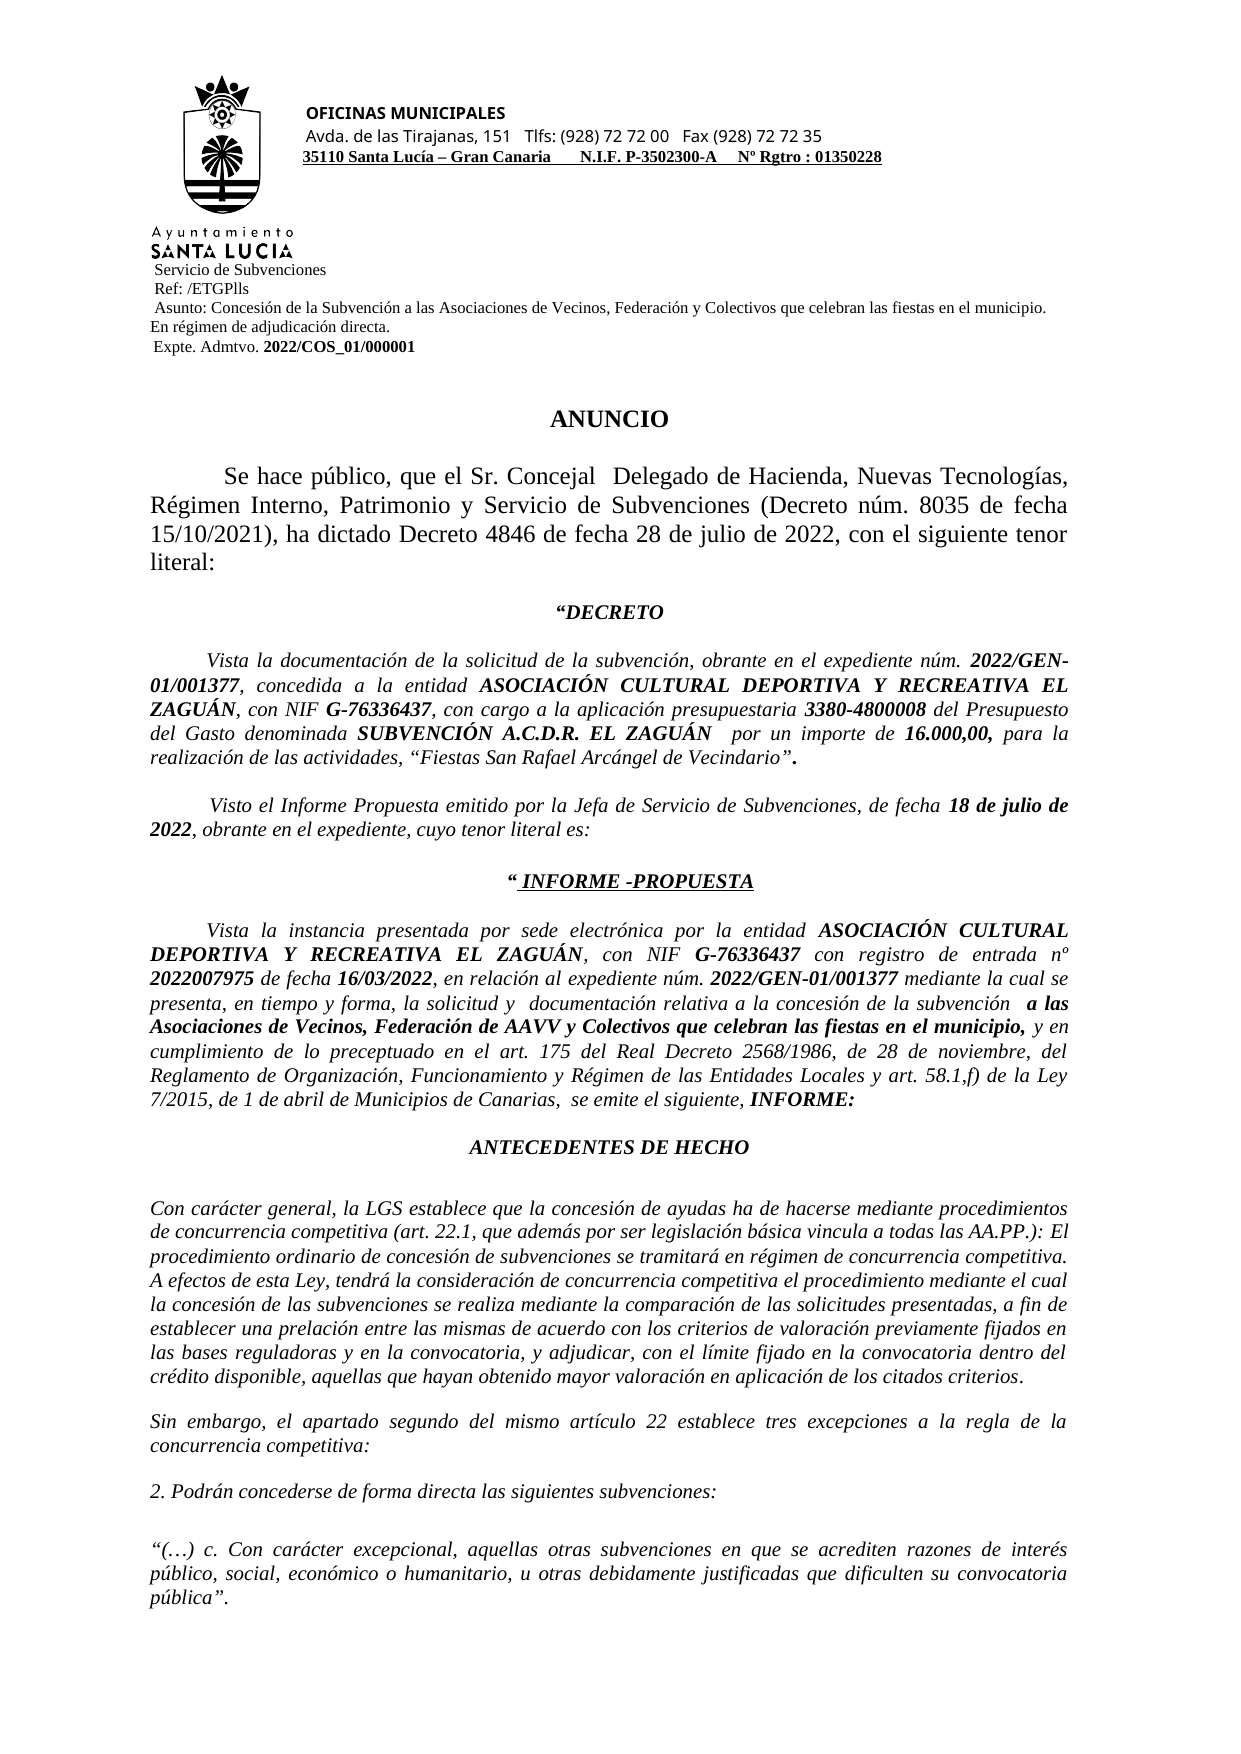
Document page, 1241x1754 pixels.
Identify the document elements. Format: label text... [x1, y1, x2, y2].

list Se hace público, que el Sr. Concejal Delegado de Hacienda, Nuevas Tecnologías, Régimen Interno, Patrimonio y Servicio de Subvenciones (Decreto núm. 8035 de fecha 15/10/2021), ha dictado Decreto 4846 de fecha 28 de julio de 2022, con el siguiente tenor literal: [150, 461, 1069, 576]
text Vista la instancia presentada por sede electrónica por la entidad ASOCIACIÓN CULTURAL DEPORTIVA Y RECREATIVA EL ZAGUÁN, con NIF G-76336437 con registro de entrada nº 2022007975 de fecha 16/03/2022, en relación al expediente núm. 2022/GEN-01/001377 mediante la cual se presenta, en tiempo y forma, la solicitud y documentación relativa a la concesión de la subvención a las Asociaciones de Vecinos, Federación de AAVV y Colectivos que celebran las fiestas en el municipio, y en cumplimiento de lo preceptuado en el art. 175 del Real Decreto 2568/1986, de 28 de noviembre, del Reglamento de Organización, Funcionamiento y Régimen de las Entidades Locales y art. 58.1,f) de la Ley 7/2015, de 1 de abril de Municipios de Canarias, se emite el siguiente, INFORME: [150, 918, 1069, 1111]
text “(…) c. Con carácter excepcional, aquellas otras subvenciones en que se acrediten razones de interés público, social, económico o humanitario, u otras debidamente justificadas que dificulten su convocatoria pública”. [150, 1537, 1069, 1609]
text “ INFORME -PROPUESTA [150, 865, 1069, 894]
subtitle ANUNCIO [150, 404, 1069, 432]
text “DECRETO [150, 600, 1069, 624]
text Visto el Informe Propuesta emitido por la Jefa de Servicio de Subvenciones, de fecha 18 de julio de 2022, obrante en el expediente, cuyo tenor literal es: [150, 793, 1069, 841]
text Vista la documentación de la solicitud de la subvención, obrante en el expediente núm. 2022/GEN-01/001377, concedida a la entidad ASOCIACIÓN CULTURAL DEPORTIVA Y RECREATIVA EL ZAGUÁN, con NIF G-76336437, con cargo a la aplicación presupuestaria 3380-4800008 del Presupuesto del Gasto denominada SUBVENCIÓN A.C.D.R. EL ZAGUÁN por un importe de 16.000,00, para la realización de las actividades, “Fiestas San Rafael Arcángel de Vecindario”. [150, 648, 1069, 769]
text Sin embargo, el apartado segundo del mismo artículo 22 establece tres excepciones a la regla de la concurrencia competitiva: [150, 1409, 1069, 1457]
text ANTECEDENTES DE HECHO [150, 1135, 1069, 1159]
text 2. Podrán concederse de forma directa las siguientes subvenciones: [150, 1478, 1069, 1503]
text Con carácter general, la LGS establece que la concesión de ayudas ha de hacerse mediante procedimientos de concurrencia competitiva (art. 22.1, que además por ser legislación básica vincula a todas las AA.PP.): El procedimiento ordinario de concesión de subvenciones se tramitará en régimen de concurrencia competitiva. A efectos de esta Ley, tendrá la consideración de concurrencia competitiva el procedimiento mediante el cual la concesión de las subvenciones se realiza mediante la comparación de las solicitudes presentadas, a fin de establecer una prelación entre las mismas de acuerdo con los criterios de valoración previamente fijados en las bases reguladoras y en la convocatoria, y adjudicar, con el límite fijado en la convocatoria dentro del crédito disponible, aquellas que hayan obtenido mayor valoración en aplicación de los citados criterios. [150, 1195, 1069, 1388]
